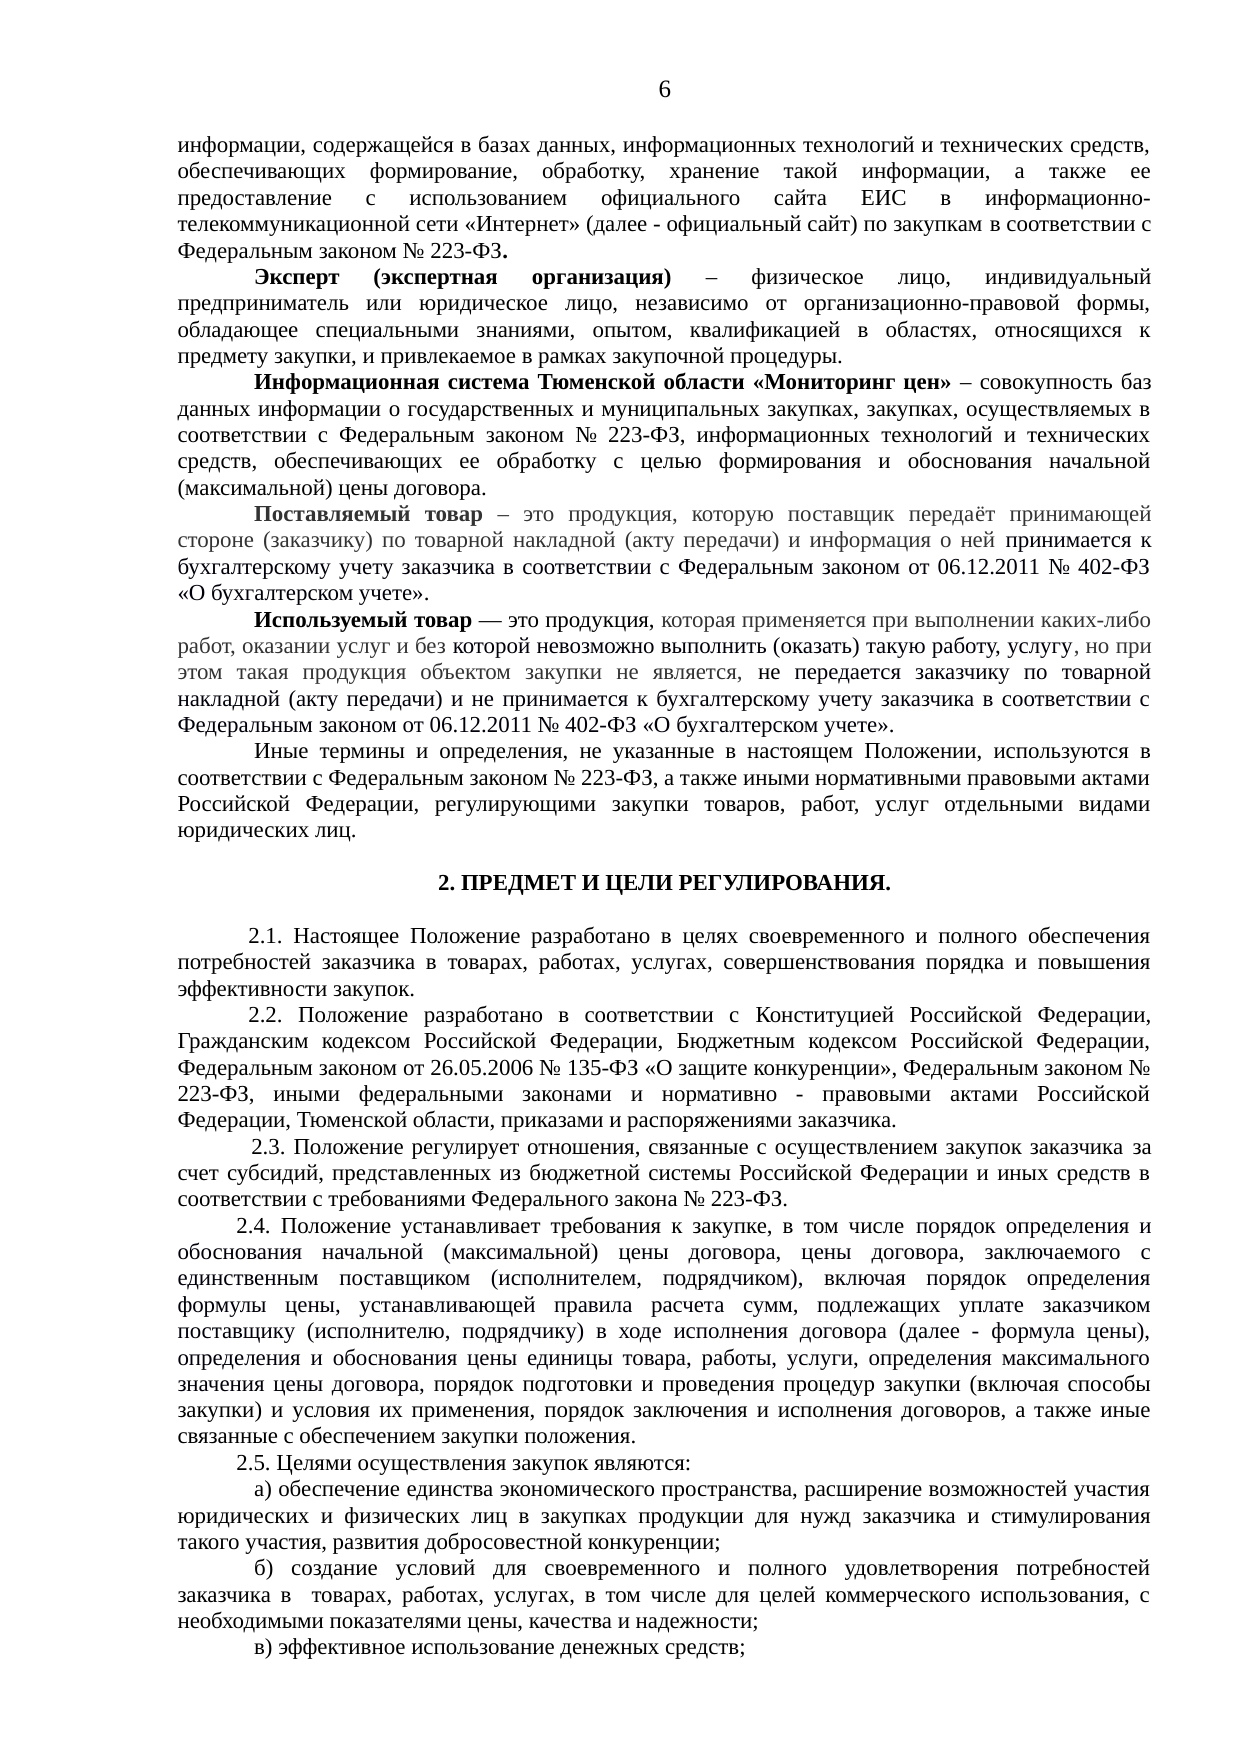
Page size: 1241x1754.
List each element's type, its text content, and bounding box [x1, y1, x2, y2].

text 2.2. Положение разработано в соответствии с Конституцией Российской Федерации, Гражданским кодексом Российской Федерации, Бюджетным кодексом Российской Федерации, Федеральным законом от 26.05.2006 № 135-ФЗ «О защите конкуренции», Федеральным законом № 223-ФЗ, иными федеральными законами и нормативно - правовыми актами Российской Федерации, Тюменской области, приказами и распоряжениями заказчика. [177, 1001, 1152, 1133]
text Эксперт (экспертная организация) – физическое лицо, индивидуальный предприниматель или юридическое лицо, независимо от организационно-правовой формы, обладающее специальными знаниями, опытом, квалификацией в областях, относящихся к предмету закупки, и привлекаемое в рамках закупочной процедуры. [177, 263, 1152, 368]
text б) создание условий для своевременного и полного удовлетворения потребностей заказчика в товарах, работах, услугах, в том числе для целей коммерческого использования, с необходимыми показателями цены, качества и надежности; [177, 1554, 1152, 1633]
text 2. ПРЕДМЕТ И ЦЕЛИ РЕГУЛИРОВАНИЯ. [177, 869, 1152, 896]
text 2.3. Положение регулирует отношения, связанные с осуществлением закупок заказчика за счет субсидий, представленных из бюджетной системы Российской Федерации и иных средств в соответствии с требованиями Федерального закона № 223-ФЗ. [177, 1133, 1152, 1212]
text информации, содержащейся в базах данных, информационных технологий и технических средств, обеспечивающих формирование, обработку, хранение такой информации, а также ее предоставление с использованием официального сайта ЕИС в информационно-телекоммуникационной сети «Интернет» (далее - официальный сайт) по закупкам в соответствии с Федеральным законом № 223-ФЗ. [177, 131, 1152, 263]
text Информационная система Тюменской области «Мониторинг цен» – совокупность баз данных информации о государственных и муниципальных закупках, закупках, осуществляемых в соответствии с Федеральным законом № 223-ФЗ, информационных технологий и технических средств, обеспечивающих ее обработку с целью формирования и обоснования начальной (максимальной) цены договора. [177, 368, 1152, 500]
text в) эффективное использование денежных средств; [177, 1633, 1152, 1660]
text 2.5. Целями осуществления закупок являются: [177, 1449, 1152, 1475]
text Поставляемый товар – это продукция, которую поставщик передаёт принимающей стороне (заказчику) по товарной накладной (акту передачи) и информация о ней принимается к бухгалтерскому учету заказчика в соответствии с Федеральным законом от 06.12.2011 № 402-ФЗ «О бухгалтерском учете». [177, 500, 1152, 606]
text 2.4. Положение устанавливает требования к закупке, в том числе порядок определения и обоснования начальной (максимальной) цены договора, цены договора, заключаемого с единственным поставщиком (исполнителем, подрядчиком), включая порядок определения формулы цены, устанавливающей правила расчета сумм, подлежащих уплате заказчиком поставщику (исполнителю, подрядчику) в ходе исполнения договора (далее - формула цены), определения и обоснования цены единицы товара, работы, услуги, определения максимального значения цены договора, порядок подготовки и проведения процедур закупки (включая способы закупки) и условия их применения, порядок заключения и исполнения договоров, а также иные связанные с обеспечением закупки положения. [177, 1212, 1152, 1449]
text Используемый товар — это продукция, которая применяется при выполнении каких-либо работ, оказании услуг и без которой невозможно выполнить (оказать) такую работу, услугу, но при этом такая продукция объектом закупки не является, не передается заказчику по товарной накладной (акту передачи) и не принимается к бухгалтерскому учету заказчика в соответствии с Федеральным законом от 06.12.2011 № 402-ФЗ «О бухгалтерском учете». [177, 606, 1152, 737]
text 2.1. Настоящее Положение разработано в целях своевременного и полного обеспечения потребностей заказчика в товарах, работах, услугах, совершенствования порядка и повышения эффективности закупок. [177, 922, 1152, 1001]
text Иные термины и определения, не указанные в настоящем Положении, используются в соответствии с Федеральным законом № 223-ФЗ, а также иными нормативными правовыми актами Российской Федерации, регулирующими закупки товаров, работ, услуг отдельными видами юридических лиц. [177, 737, 1152, 843]
text а) обеспечение единства экономического пространства, расширение возможностей участия юридических и физических лиц в закупках продукции для нужд заказчика и стимулирования такого участия, развития добросовестной конкуренции; [177, 1475, 1152, 1554]
